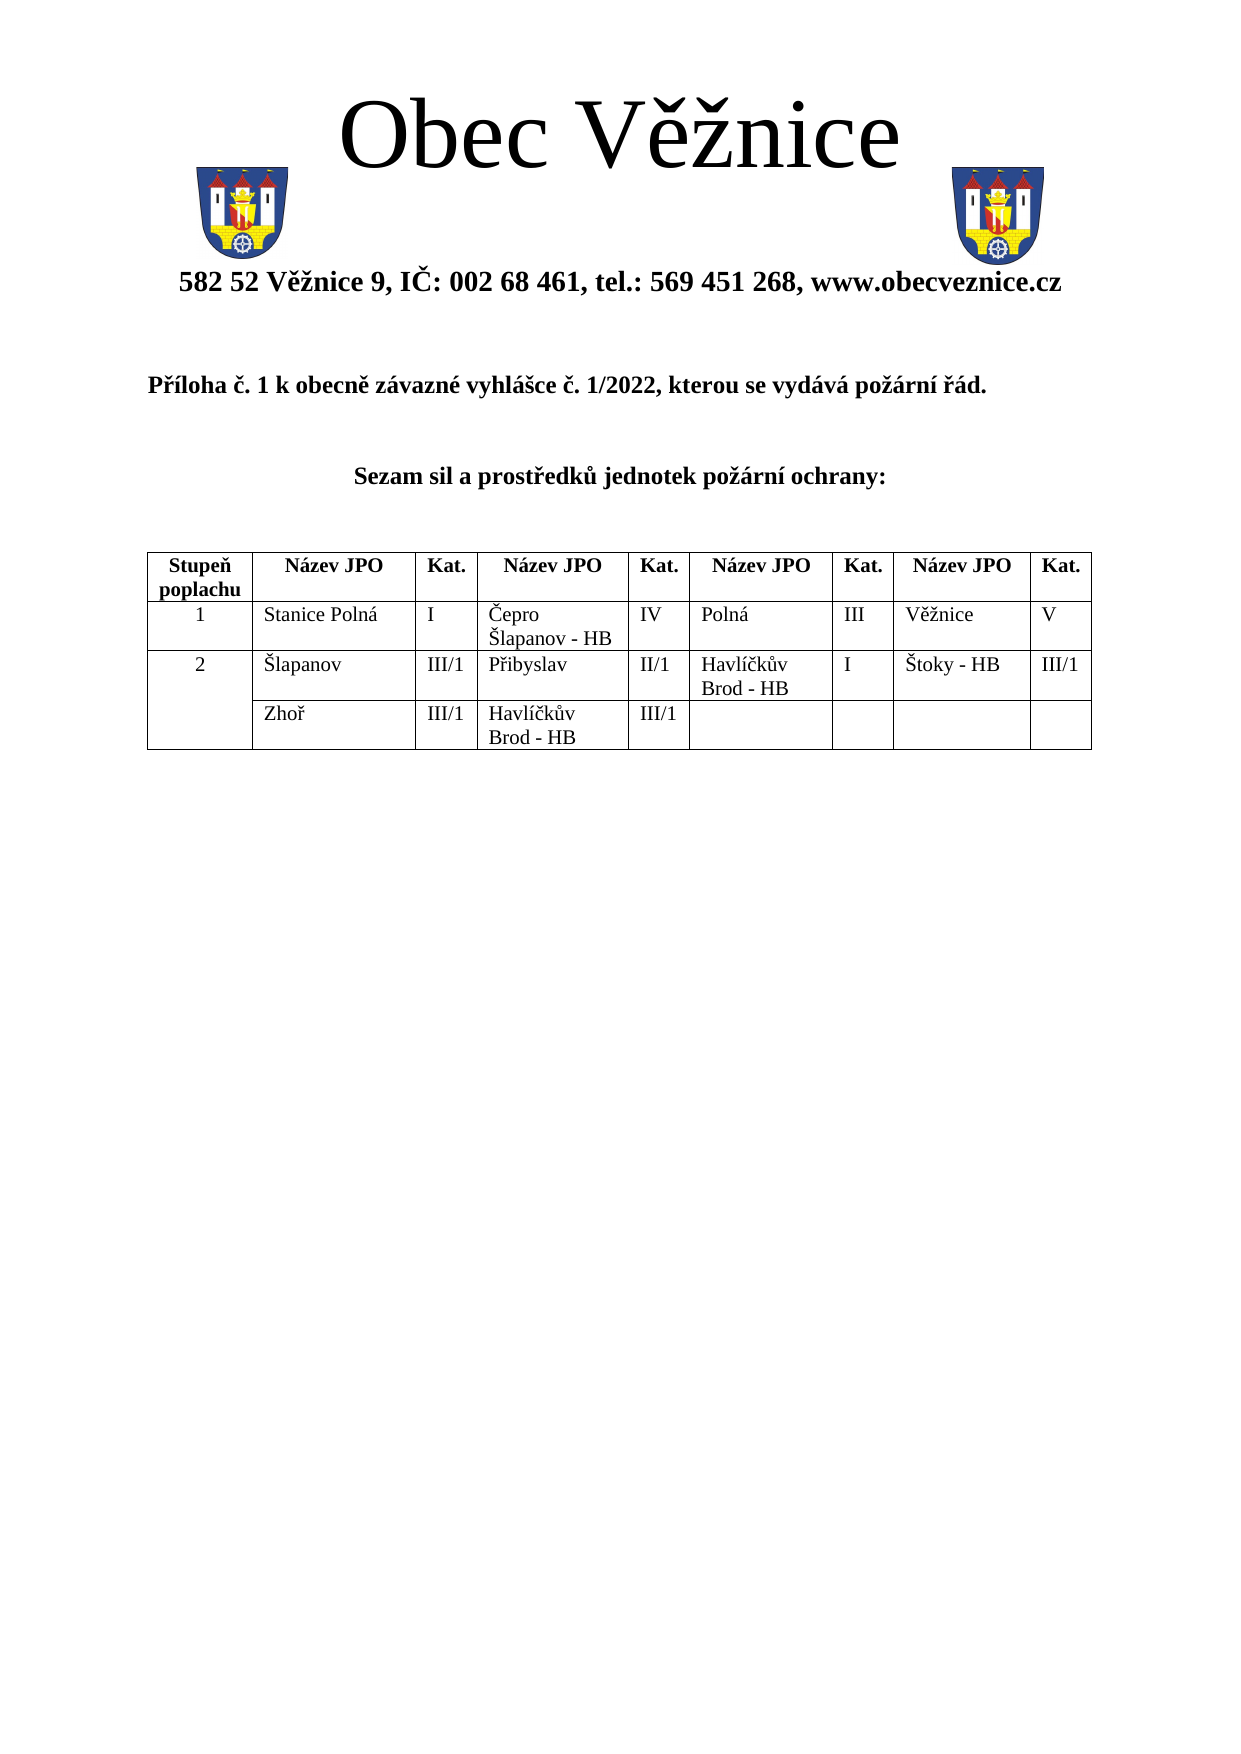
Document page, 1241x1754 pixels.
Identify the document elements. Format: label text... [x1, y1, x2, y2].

table_cell 1 [148, 602, 252, 650]
table_header Název JPO [894, 553, 1030, 601]
table_cell IV [629, 602, 689, 650]
table_header Kat. [1031, 553, 1091, 601]
table_header Kat. [629, 553, 689, 601]
table_cell Havlíčkův Brod - HB [478, 701, 628, 749]
table_cell Zhoř [253, 701, 415, 749]
table_cell [894, 701, 1030, 749]
table_cell III/1 [416, 701, 477, 749]
table_cell I [416, 602, 477, 650]
table_header Název JPO [690, 553, 832, 601]
table_header Název JPO [478, 553, 628, 601]
table_cell III/1 [629, 701, 689, 749]
table_cell [1031, 701, 1091, 749]
table_cell [690, 701, 832, 749]
table_cell Štoky - HB [894, 651, 1030, 699]
table_header Stupeň poplachu [148, 553, 252, 601]
table_cell Věžnice [894, 602, 1030, 650]
table_cell Šlapanov [253, 651, 415, 699]
table_cell Čepro Šlapanov - HB [478, 602, 628, 650]
table_cell [148, 700, 252, 749]
table_cell I [833, 651, 893, 699]
table_cell 2 [148, 651, 252, 699]
table_cell II/1 [629, 651, 689, 699]
table_cell Havlíčkův Brod - HB [690, 651, 832, 699]
table_cell [833, 701, 893, 749]
table_cell III/1 [1031, 651, 1091, 699]
text Sezam sil a prostředků jednotek požární ochrany: [148, 461, 1093, 490]
text Příloha č. 1 k obecně závazné vyhlášce č. 1/2022, kterou se vydává požární řád. [148, 370, 1093, 399]
table_header Kat. [833, 553, 893, 601]
table_cell Přibyslav [478, 651, 628, 699]
table_cell III/1 [416, 651, 477, 699]
table_header Kat. [416, 553, 477, 601]
table_cell V [1031, 602, 1091, 650]
table_cell Polná [690, 602, 832, 650]
table_header Název JPO [253, 553, 415, 601]
table_cell Stanice Polná [253, 602, 415, 650]
table_cell III [833, 602, 893, 650]
